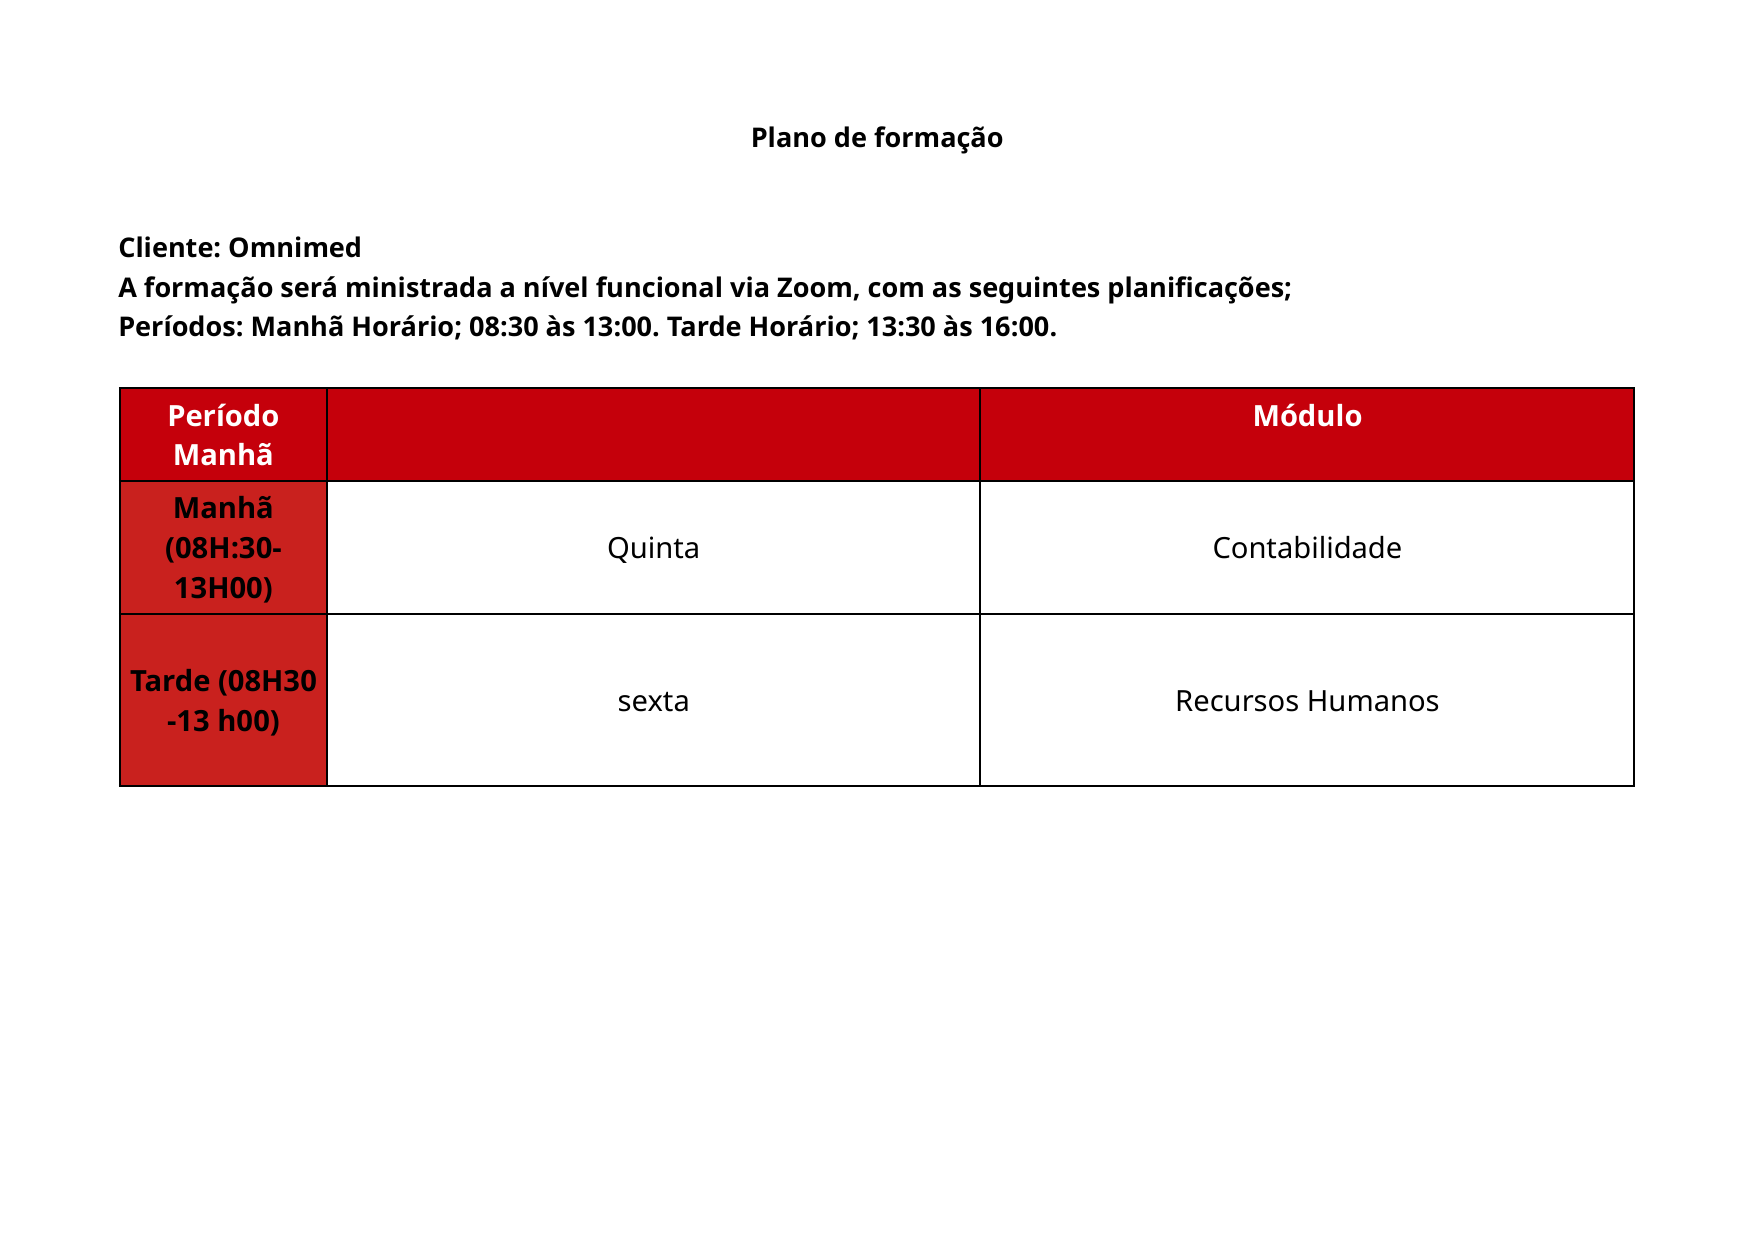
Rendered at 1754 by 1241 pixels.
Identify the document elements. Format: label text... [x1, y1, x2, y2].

table_cell Tarde (08H30 -13 h00) [121, 615, 326, 785]
table_header Período Manhã [121, 389, 326, 480]
text Cliente: Omnimed [118, 229, 1636, 266]
table_cell sexta [328, 615, 979, 785]
table_cell Manhã (08H:30-13H00) [121, 482, 326, 613]
text Períodos: Manhã Horário; 08:30 às 13:00. Tarde Horário; 13:30 às 16:00. [118, 308, 1636, 345]
table_cell Contabilidade [981, 482, 1633, 613]
text A formação será ministrada a nível funcional via Zoom, com as seguintes planificações; [118, 268, 1636, 305]
table_cell Quinta [328, 482, 979, 613]
table_header Módulo [981, 389, 1633, 480]
table_header [328, 389, 979, 480]
table_cell Recursos Humanos [981, 615, 1633, 785]
text Plano de formação [118, 118, 1636, 155]
